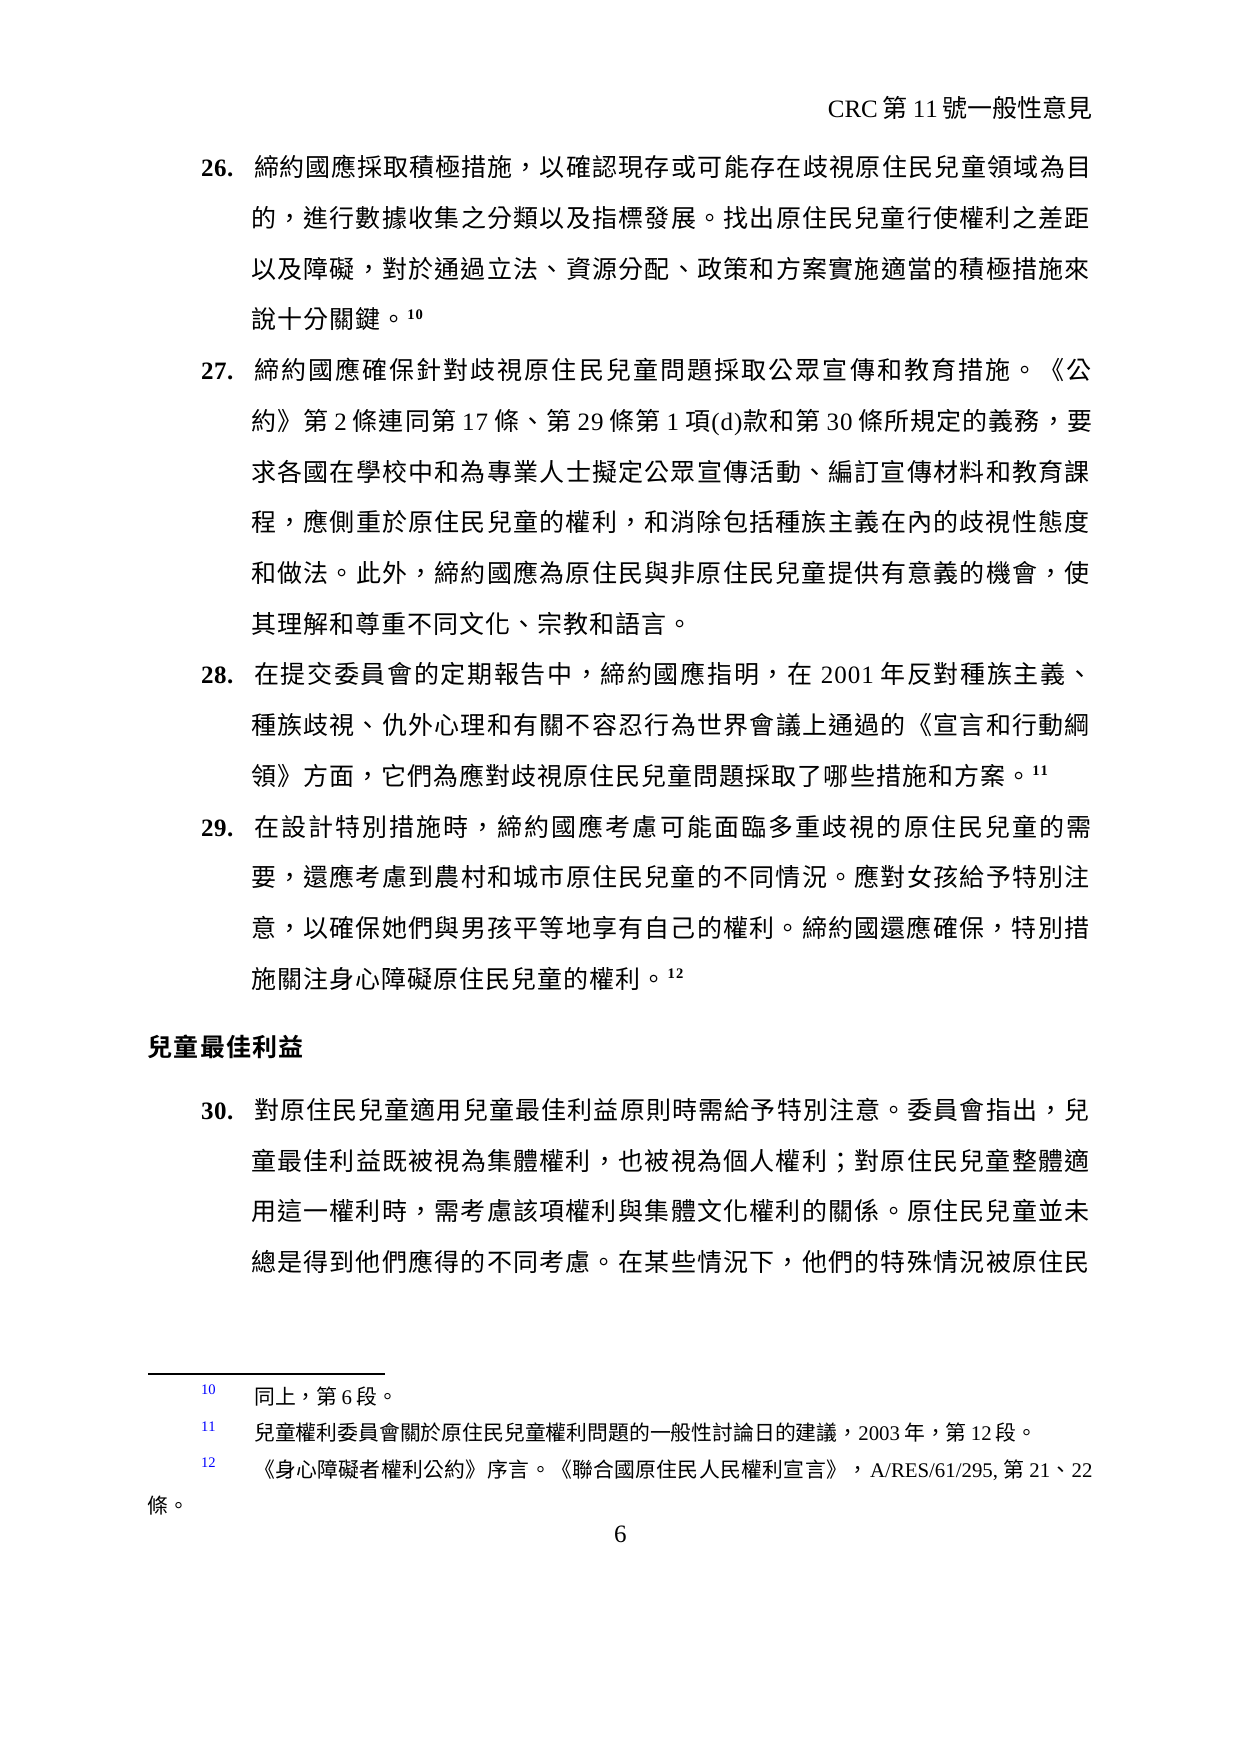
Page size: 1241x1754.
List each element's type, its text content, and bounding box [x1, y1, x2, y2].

subtitle 兒童最佳利益 [148, 1027, 1092, 1063]
list 締約國應採取積極措施，以確認現存或可能存在歧視原住民兒童領域為目的，進行數據收集之分類以及指標發展。找出原住民兒童行使權利之差距以及障礙，對於通過立法、資源分配、政策和方案實施適當的積極措施來說十分關鍵。 [201, 148, 1092, 336]
list 《身心障礙者權利公約》序言。《聯合國原住民人民權利宣言》，A/RES/61/295, 第21、22條。 [148, 1453, 1092, 1519]
list 締約國應確保針對歧視原住民兒童問題採取公眾宣傳和教育措施。《公約》第2條連同第17條、第29條第1項(d)款和第30條所規定的義務，要求各國在學校中和為專業人士擬定公眾宣傳活動、編訂宣傳材料和教育課程，應側重於原住民兒童的權利，和消除包括種族主義在內的歧視性態度和做法。此外，締約國應為原住民與非原住民兒童提供有意義的機會，使其理解和尊重不同文化、宗教和語言。 [201, 351, 1092, 641]
list 同上，第6段。 [148, 1380, 1092, 1411]
list 對原住民兒童適用兒童最佳利益原則時需給予特別注意。委員會指出，兒童最佳利益既被視為集體權利，也被視為個人權利；對原住民兒童整體適用這一權利時，需考慮該項權利與集體文化權利的關係。原住民兒童並未總是得到他們應得的不同考慮。在某些情況下，他們的特殊情況被原住民 [201, 1090, 1092, 1329]
list 兒童權利委員會關於原住民兒童權利問題的一般性討論日的建議，2003年，第12段。 [148, 1417, 1092, 1447]
list 在提交委員會的定期報告中，締約國應指明，在2001年反對種族主義、種族歧視、仇外心理和有關不容忍行為世界會議上通過的《宣言和行動綱領》方面，它們為應對歧視原住民兒童問題採取了哪些措施和方案。 [201, 655, 1092, 793]
list 在設計特別措施時，締約國應考慮可能面臨多重歧視的原住民兒童的需要，還應考慮到農村和城市原住民兒童的不同情況。應對女孩給予特別注意，以確保她們與男孩平等地享有自己的權利。締約國還應確保，特別措施關注身心障礙原住民兒童的權利。 [201, 807, 1092, 996]
